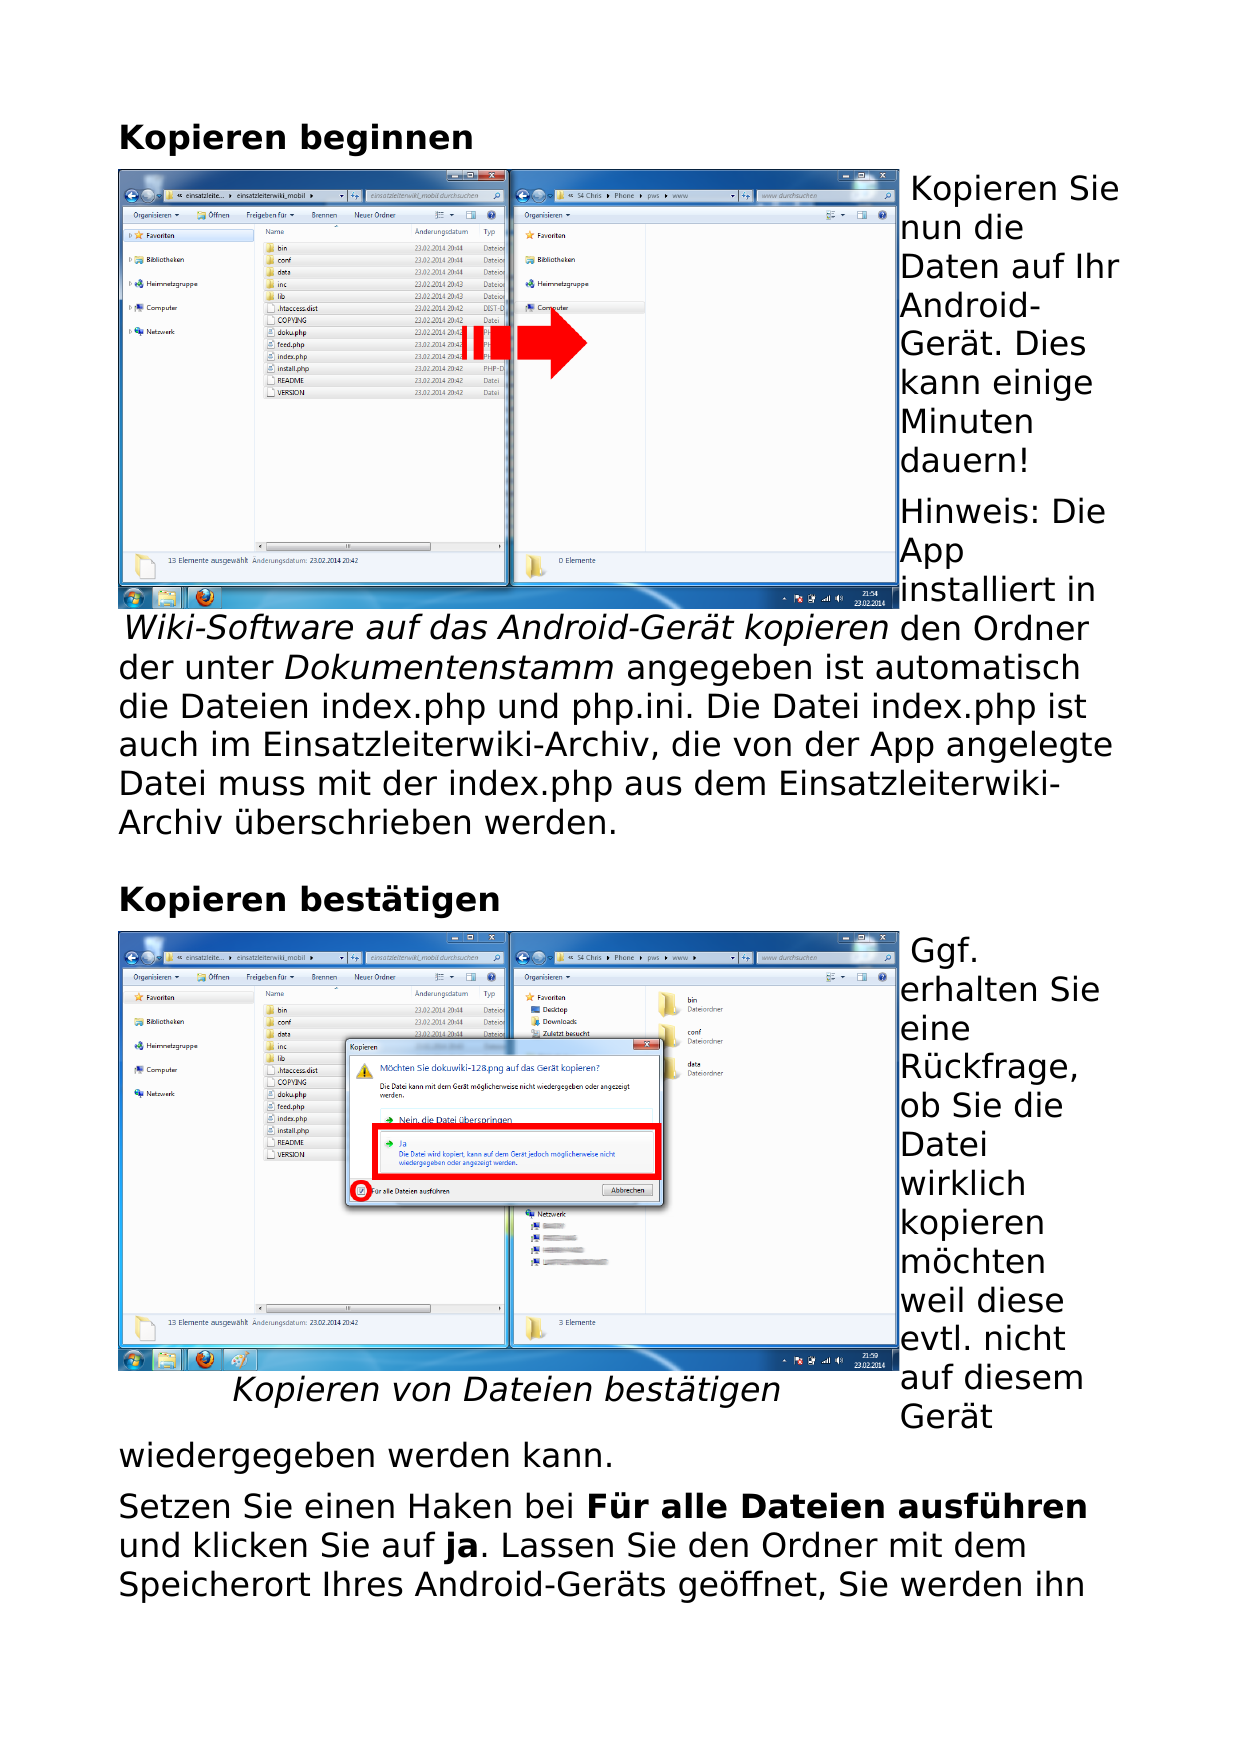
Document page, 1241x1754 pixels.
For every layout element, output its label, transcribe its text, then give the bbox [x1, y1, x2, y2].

text Kopieren Sie nun die Daten auf Ihr Android-Gerät. Dies kann einige Minuten dauern! [900, 169, 1122, 480]
text Ggf. erhalten Sie eine Rückfrage, ob Sie die Datei wirklich kopieren möchten weil diese evtl. nicht auf diesem Gerät wiedergegeben werden kann. [118, 931, 1122, 1475]
picture [118, 169, 900, 609]
picture [118, 931, 900, 1371]
text Kopieren von Dateien bestätigen [118, 1371, 899, 1409]
text Setzen Sie einen Haken bei Für alle Dateien ausführen und klicken Sie auf ja. Lassen Sie den Ordner mit dem Speicherort Ihres Android-Geräts geöffnet, Sie werden ihn [118, 1488, 1122, 1604]
subtitle Kopieren bestätigen [118, 880, 1122, 919]
text Hinweis: Die App installiert in den Ordner der unter Dokumentenstamm angegeben ist automatisch die Dateien index.php und php.ini. Die Datei index.php ist auch im Einsatzleiterwiki-Archiv, die von der App angelegte Datei muss mit der index.php aus dem Einsatzleiterwiki-Archiv überschrieben werden. [118, 493, 1122, 842]
subtitle Kopieren beginnen [118, 118, 1122, 157]
text Wiki-Software auf das Android-Gerät kopieren [118, 609, 899, 648]
